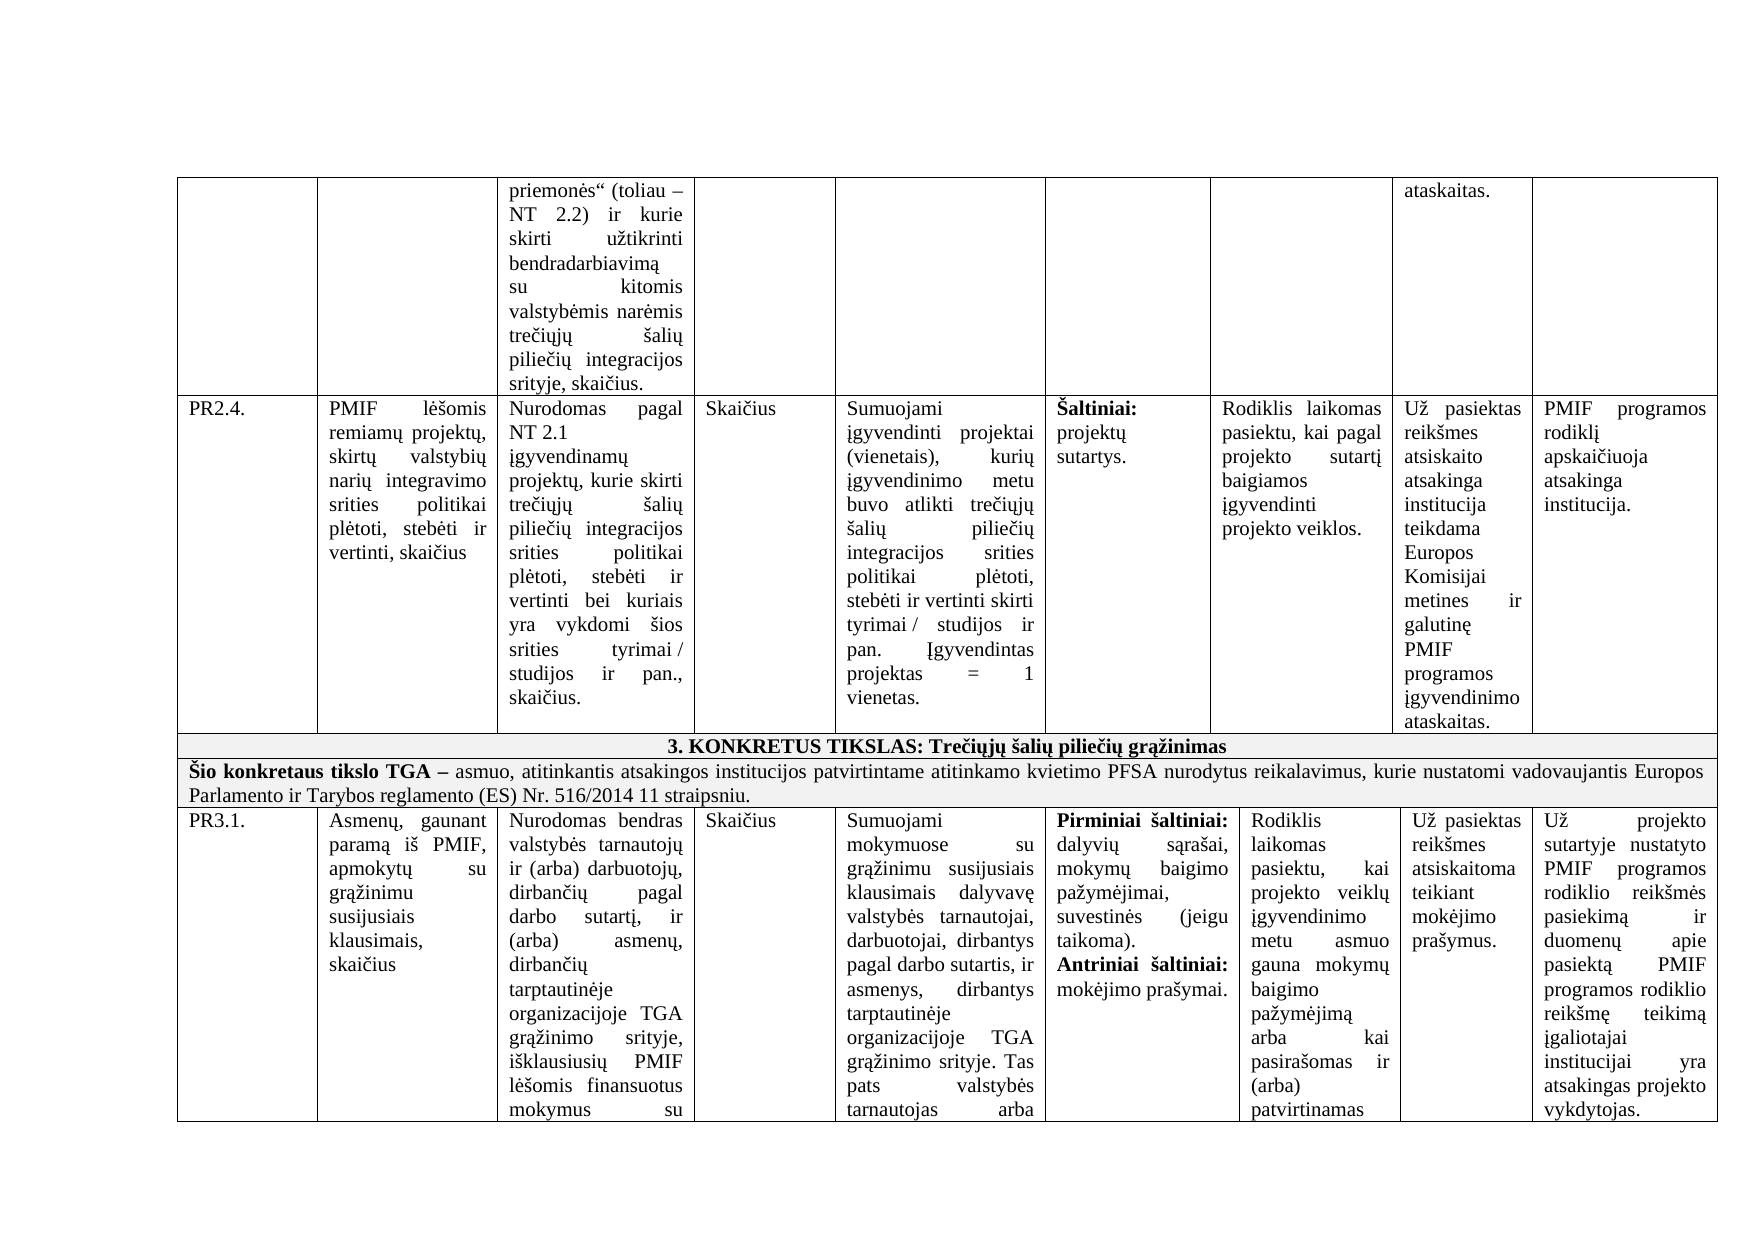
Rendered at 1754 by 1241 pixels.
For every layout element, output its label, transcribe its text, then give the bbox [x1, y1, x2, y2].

table_cell Skaičius [695, 808, 835, 1121]
table_cell Skaičius [695, 396, 835, 733]
table_cell [1046, 178, 1210, 395]
table_cell [1211, 178, 1392, 395]
table_cell PR2.4. [178, 396, 317, 733]
table_cell Šaltiniai: projektų sutartys. [1046, 396, 1210, 733]
table_cell Šio konkretaus tikslo TGA – asmuo, atitinkantis atsakingos institucijos patvirtintame atitinkamo kvietimo PFSA nurodytus reikalavimus, kurie nustatomi vadovaujantis Europos Parlamento ir Tarybos reglamento (ES) Nr. 516/2014 11 straipsniu. [178, 759, 1717, 807]
table_cell PMIF lėšomis remiamų projektų, skirtų valstybių narių integravimo srities politikai plėtoti, stebėti ir vertinti, skaičius [318, 396, 497, 733]
table_cell ataskaitas. [1393, 178, 1532, 395]
table_cell Sumuojami įgyvendinti projektai (vienetais), kurių įgyvendinimo metu buvo atlikti trečiųjų šalių piliečių integracijos srities politikai plėtoti, stebėti ir vertinti skirti tyrimai / studijos ir pan. Įgyvendintas projektas = 1 vienetas. [836, 396, 1045, 733]
table_cell [178, 178, 317, 395]
table_cell Asmenų, gaunant paramą iš PMIF, apmokytų su grąžinimu susijusiais klausimais, skaičius [318, 808, 497, 1121]
table_cell [695, 178, 835, 395]
table_cell 3. KONKRETUS TIKSLAS: Trečiųjų šalių piliečių grąžinimas [178, 734, 1717, 758]
table_cell priemonės“ (toliau – NT 2.2) ir kurie skirti užtikrinti bendradarbiavimą su kitomis valstybėmis narėmis trečiųjų šalių piliečių integracijos srityje, skaičius. [498, 178, 694, 395]
table_cell Nurodomas bendras valstybės tarnautojų ir (arba) darbuotojų, dirbančių pagal darbo sutartį, ir (arba) asmenų, dirbančių tarptautinėje organizacijoje TGA grąžinimo srityje, išklausiusių PMIF lėšomis finansuotus mokymus su [498, 808, 694, 1121]
table_cell Už projekto sutartyje nustatyto PMIF programos rodiklio reikšmės pasiekimą ir duomenų apie pasiektą PMIF programos rodiklio reikšmę teikimą įgaliotajai institucijai yra atsakingas projekto vykdytojas. [1533, 808, 1717, 1121]
table_cell Sumuojami mokymuose su grąžinimu susijusiais klausimais dalyvavę valstybės tarnautojai, darbuotojai, dirbantys pagal darbo sutartis, ir asmenys, dirbantys tarptautinėje organizacijoje TGA grąžinimo srityje. Tas pats valstybės tarnautojas arba [836, 808, 1045, 1121]
table_cell [836, 178, 1045, 395]
table_cell PR3.1. [178, 808, 317, 1121]
table_cell PMIF programos rodiklį apskaičiuoja atsakinga institucija. [1533, 396, 1717, 733]
table_cell [318, 178, 497, 395]
table_cell Nurodomas pagal NT 2.1 įgyvendinamų projektų, kurie skirti trečiųjų šalių piliečių integracijos srities politikai plėtoti, stebėti ir vertinti bei kuriais yra vykdomi šios srities tyrimai / studijos ir pan., skaičius. [498, 396, 694, 733]
table_cell Pirminiai šaltiniai: dalyvių sąrašai, mokymų baigimo pažymėjimai, suvestinės (jeigu taikoma). Antriniai šaltiniai: mokėjimo prašymai. [1046, 808, 1239, 1121]
table_cell [1533, 178, 1717, 395]
table_cell Rodiklis laikomas pasiektu, kai pagal projekto sutartį baigiamos įgyvendinti projekto veiklos. [1211, 396, 1392, 733]
table_cell Rodiklis laikomas pasiektu, kai projekto veiklų įgyvendinimo metu asmuo gauna mokymų baigimo pažymėjimą arba kai pasirašomas ir (arba) patvirtinamas [1240, 808, 1400, 1121]
table_cell Už pasiektas reikšmes atsiskaito atsakinga institucija teikdama Europos Komisijai metines ir galutinę PMIF programos įgyvendinimo ataskaitas. [1393, 396, 1532, 733]
table_cell Už pasiektas reikšmes atsiskaitoma teikiant mokėjimo prašymus. [1401, 808, 1532, 1121]
